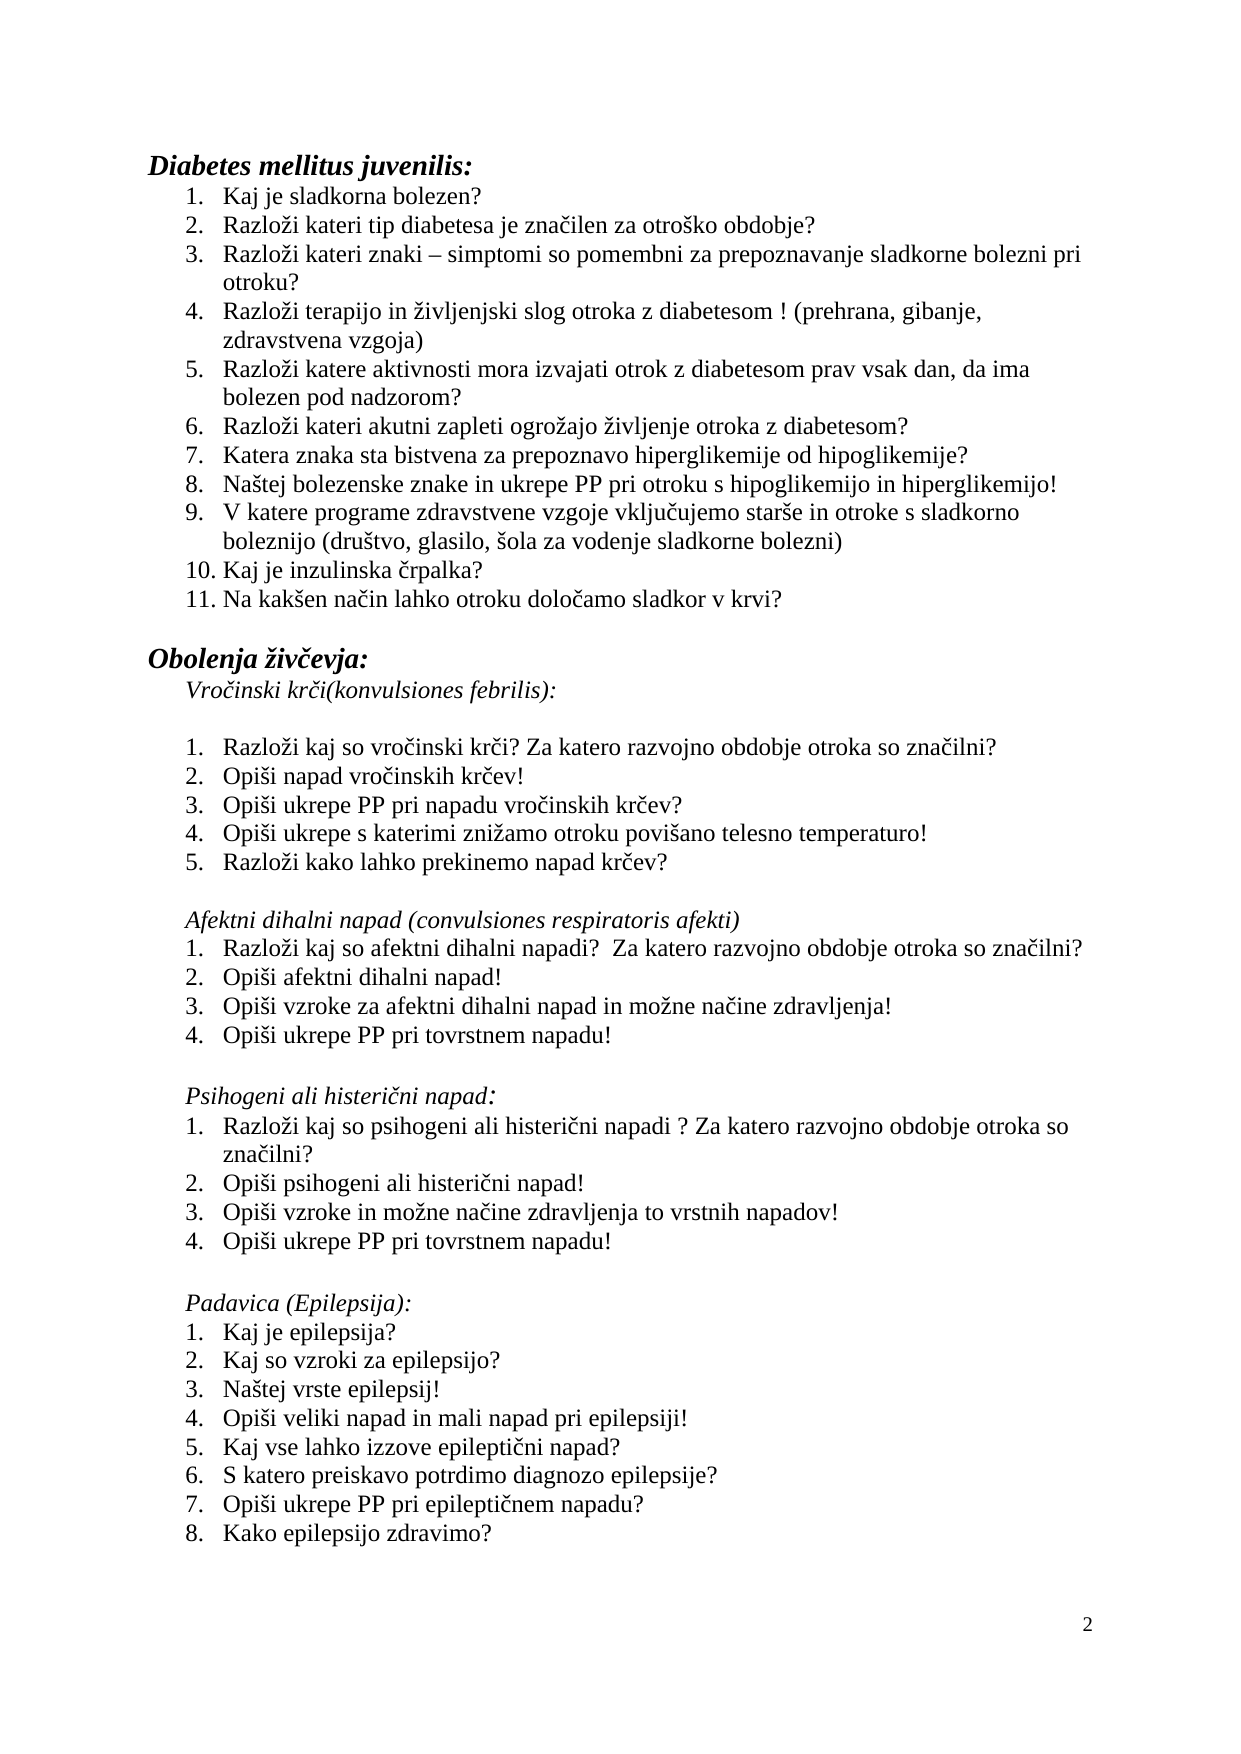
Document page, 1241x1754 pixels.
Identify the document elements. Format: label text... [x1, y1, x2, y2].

text Diabetes mellitus juvenilis: [148, 148, 1092, 181]
list Kaj je inzulinska črpalka? [185, 555, 1092, 584]
list Razloži kateri znaki – simptomi so pomembni za prepoznavanje sladkorne bolezni pri otroku? [185, 239, 1092, 296]
list Opiši vzroke za afektni dihalni napad in možne načine zdravljenja! [185, 991, 1092, 1020]
text Obolenja živčevja: [148, 641, 1092, 675]
list V katere programe zdravstvene vzgoje vključujemo starše in otroke s sladkorno boleznijo (društvo, glasilo, šola za vodenje sladkorne bolezni) [185, 497, 1092, 555]
text Psihogeni ali histerični napad: [185, 1077, 1092, 1111]
list Kako epilepsijo zdravimo? [185, 1518, 1092, 1547]
list Opiši ukrepe PP pri napadu vročinskih krčev? [185, 790, 1092, 818]
list Opiši ukrepe PP pri epileptičnem napadu? [185, 1489, 1092, 1518]
list Opiši ukrepe s katerimi znižamo otroku povišano telesno temperaturo! [185, 818, 1092, 847]
list Razloži kaj so afektni dihalni napadi? Za katero razvojno obdobje otroka so značilni? [185, 933, 1092, 962]
list Opiši psihogeni ali histerični napad! [185, 1168, 1092, 1197]
list Kaj je sladkorna bolezen? [185, 181, 1092, 210]
text Vročinski krči(konvulsiones febrilis): [185, 675, 1092, 703]
list Razloži terapijo in življenjski slog otroka z diabetesom ! (prehrana, gibanje, zdravstvena vzgoja) [185, 296, 1092, 354]
list Naštej bolezenske znake in ukrepe PP pri otroku s hipoglikemijo in hiperglikemijo! [185, 469, 1092, 497]
list Razloži katere aktivnosti mora izvajati otrok z diabetesom prav vsak dan, da ima bolezen pod nadzorom? [185, 354, 1092, 411]
list Razloži kaj so vročinski krči? Za katero razvojno obdobje otroka so značilni? [185, 732, 1092, 761]
list Katera znaka sta bistvena za prepoznavo hiperglikemije od hipoglikemije? [185, 440, 1092, 469]
list Naštej vrste epilepsij! [185, 1374, 1092, 1403]
list Kaj vse lahko izzove epileptični napad? [185, 1432, 1092, 1461]
text Padavica (Epilepsija): [185, 1288, 1092, 1317]
list Razloži kako lahko prekinemo napad krčev? [185, 847, 1092, 876]
list Na kakšen način lahko otroku določamo sladkor v krvi? [185, 584, 1092, 612]
list Razloži kateri tip diabetesa je značilen za otroško obdobje? [185, 210, 1092, 239]
list Razloži kaj so psihogeni ali histerični napadi ? Za katero razvojno obdobje otroka so značilni? [185, 1111, 1092, 1168]
list Opiši vzroke in možne načine zdravljenja to vrstnih napadov! [185, 1197, 1092, 1226]
list Opiši ukrepe PP pri tovrstnem napadu! [185, 1020, 1092, 1048]
list Opiši napad vročinskih krčev! [185, 761, 1092, 790]
list S katero preiskavo potrdimo diagnozo epilepsije? [185, 1461, 1092, 1489]
list Opiši veliki napad in mali napad pri epilepsiji! [185, 1403, 1092, 1432]
list Kaj je epilepsija? [185, 1317, 1092, 1346]
list Kaj so vzroki za epilepsijo? [185, 1346, 1092, 1374]
text Afektni dihalni napad (convulsiones respiratoris afekti) [185, 905, 1092, 933]
list Opiši afektni dihalni napad! [185, 962, 1092, 991]
list Opiši ukrepe PP pri tovrstnem napadu! [185, 1226, 1092, 1254]
list Razloži kateri akutni zapleti ogrožajo življenje otroka z diabetesom? [185, 411, 1092, 440]
